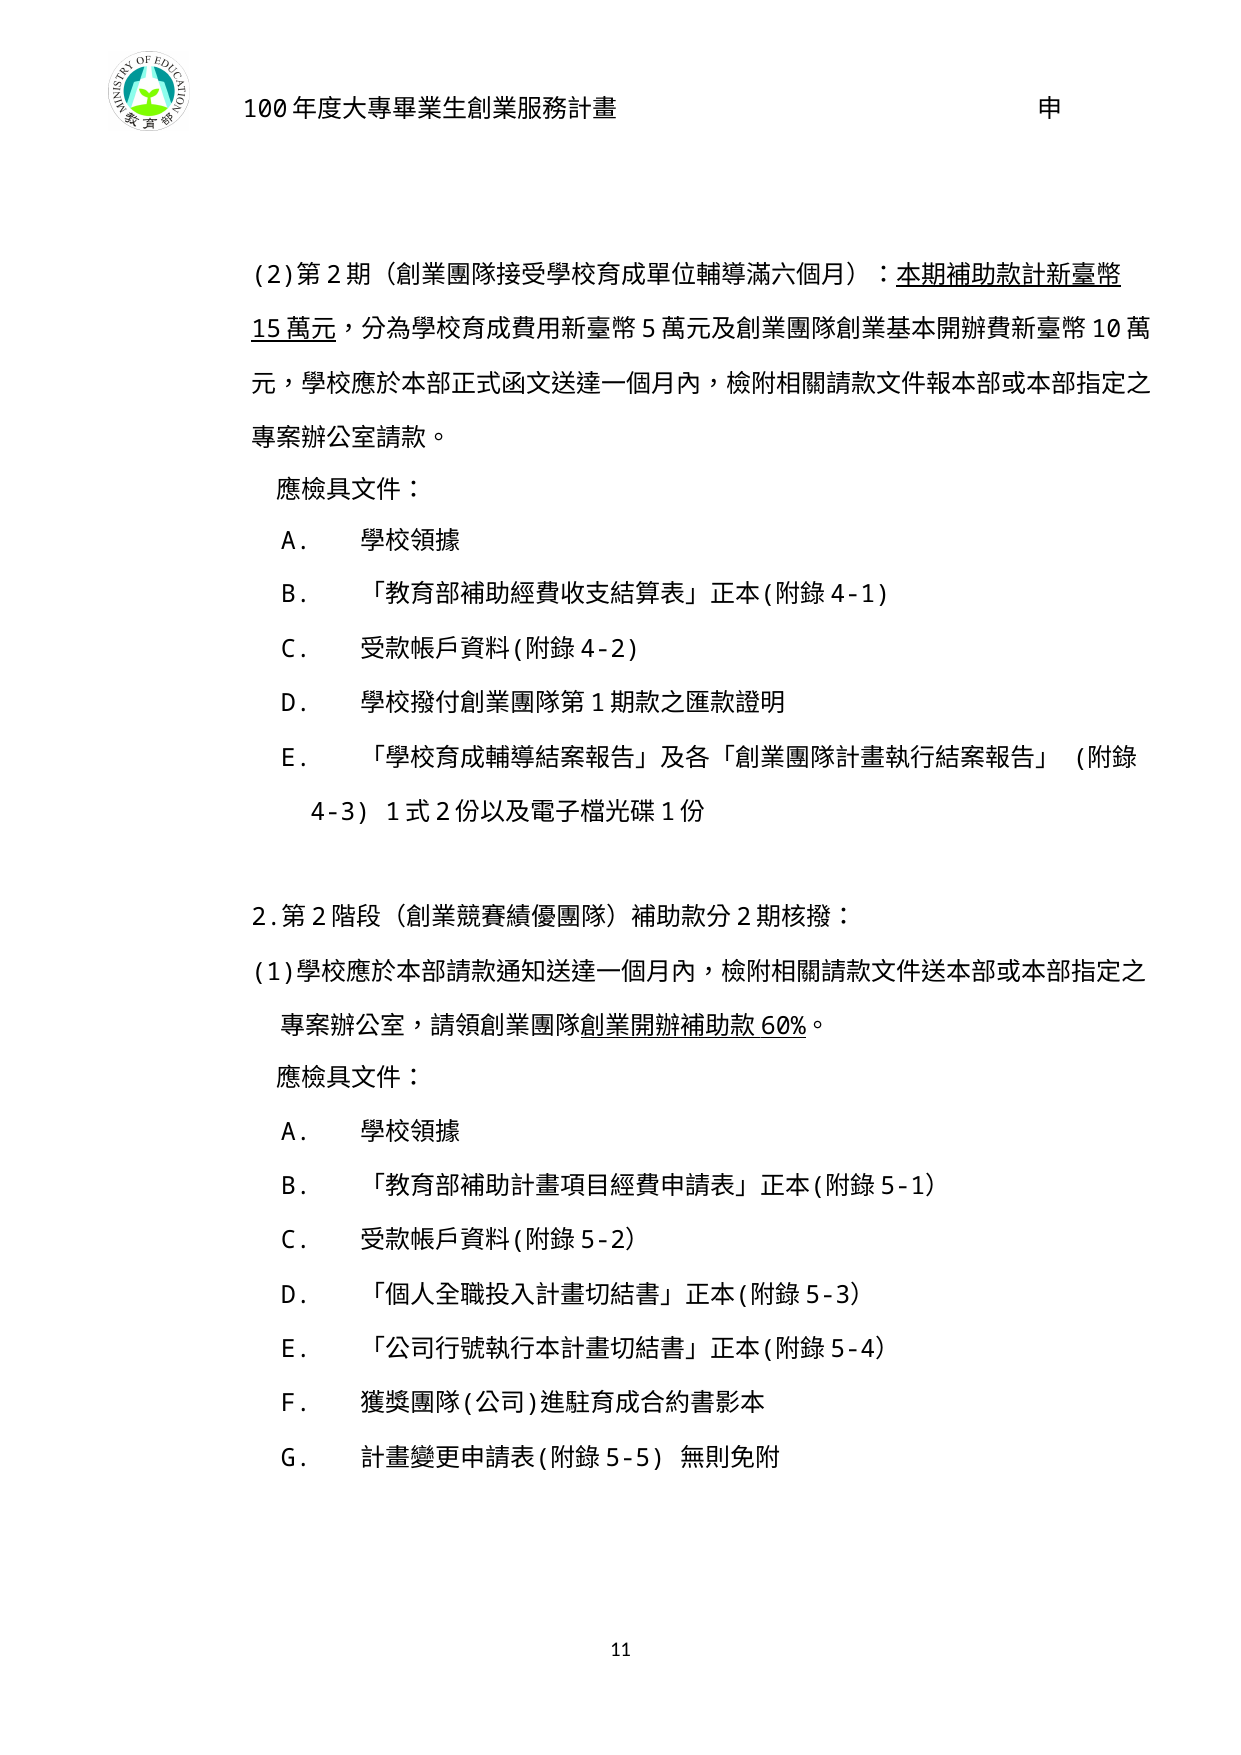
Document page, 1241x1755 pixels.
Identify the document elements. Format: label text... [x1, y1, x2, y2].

list 「教育部補助經費收支結算表」正本(附錄4-1) [281, 574, 1152, 610]
list 受款帳戶資料(附錄5-2） [281, 1220, 1152, 1256]
list 學校領據 [281, 523, 1152, 557]
text 2.第2階段（創業競賽績優團隊）補助款分2期核撥： [251, 897, 1152, 933]
list 「教育部補助計畫項目經費申請表」正本(附錄5-1） [281, 1165, 1152, 1202]
list 學校撥付創業團隊第1期款之匯款證明 [281, 683, 1152, 719]
list 「公司行號執行本計畫切結書」正本(附錄5-4） [281, 1328, 1152, 1365]
list 受款帳戶資料(附錄4-2) [281, 628, 1152, 664]
text (1)學校應於本部請款通知送達一個月內，檢附相關請款文件送本部或本部指定之專案辦公室，請領創業團隊創業開辦補助款60%。 [251, 951, 1152, 1042]
list 學校領據 [281, 1111, 1152, 1147]
text 應檢具文件： [276, 472, 1152, 506]
list 獲獎團隊(公司)進駐育成合約書影本 [281, 1383, 1152, 1419]
text 應檢具文件： [276, 1060, 1152, 1094]
list 「學校育成輔導結案報告」及各「創業團隊計畫執行結案報告」 (附錄4-3) 1式2份以及電子檔光碟1份 [281, 737, 1152, 828]
list 「個人全職投入計畫切結書」正本(附錄5-3） [281, 1274, 1152, 1310]
list 計畫變更申請表(附錄5-5) 無則免附 [281, 1437, 1152, 1473]
text (2)第2期（創業團隊接受學校育成單位輔導滿六個月）：本期補助款計新臺幣15萬元，分為學校育成費用新臺幣5萬元及創業團隊創業基本開辦費新臺幣10萬元，學校應於本部正式函文送達一個月內，檢附相關請款文件報本部或本部指定之專案辦公室請款。 [251, 254, 1152, 454]
